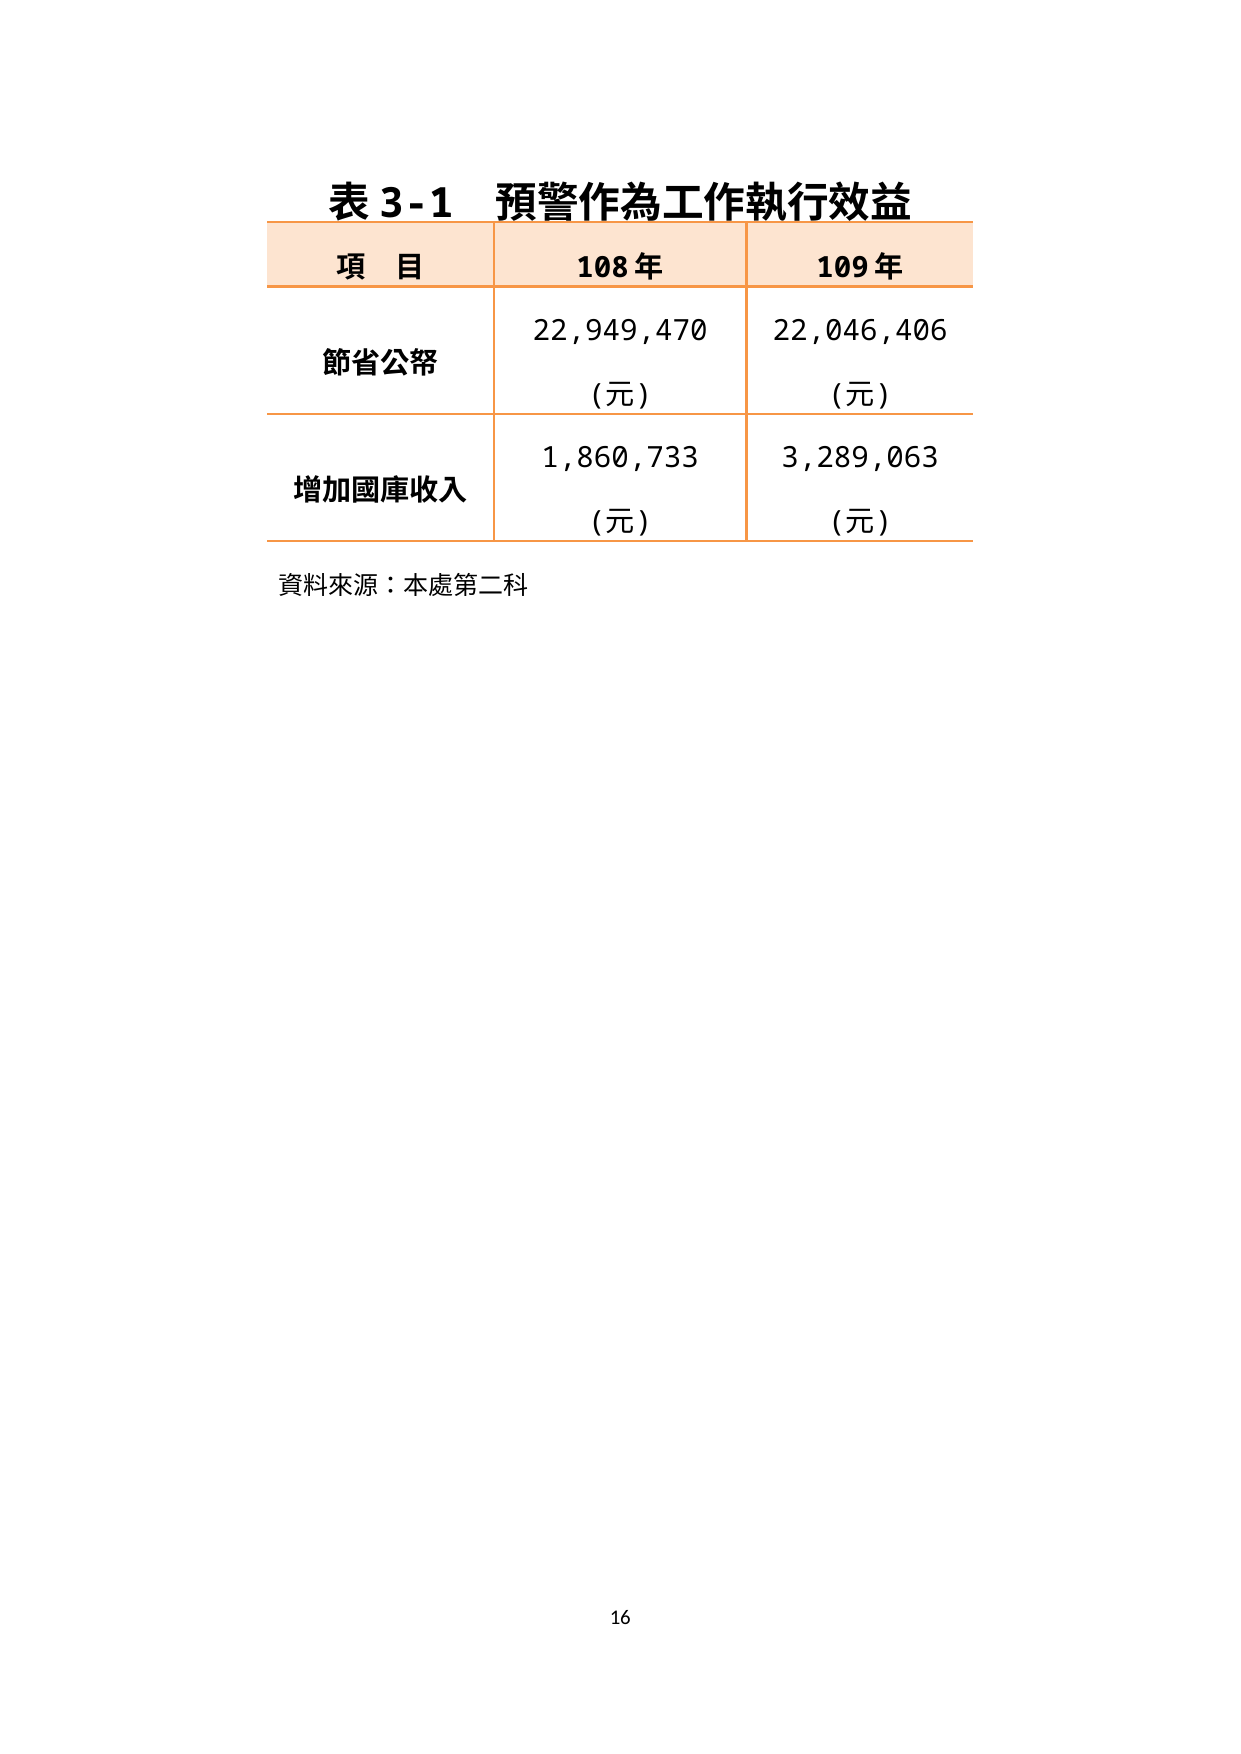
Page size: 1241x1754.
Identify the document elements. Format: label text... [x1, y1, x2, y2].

table_cell 節省公帑 [267, 288, 493, 412]
table_cell 3,289,063 (元) [748, 415, 973, 539]
table_cell 項 目 [267, 223, 493, 285]
table_header 表3-1 預警作為工作執行效益 [267, 158, 973, 221]
table_cell 109年 [748, 223, 973, 285]
table_cell 22,046,406(元) [748, 288, 973, 412]
table_cell 資料來源：本處第二科 [267, 542, 973, 604]
table_cell 22,949,470 (元) [495, 288, 745, 412]
table_cell 108年 [495, 223, 745, 285]
table_cell 1,860,733 (元) [495, 415, 745, 539]
table_cell 增加國庫收入 [267, 415, 493, 539]
